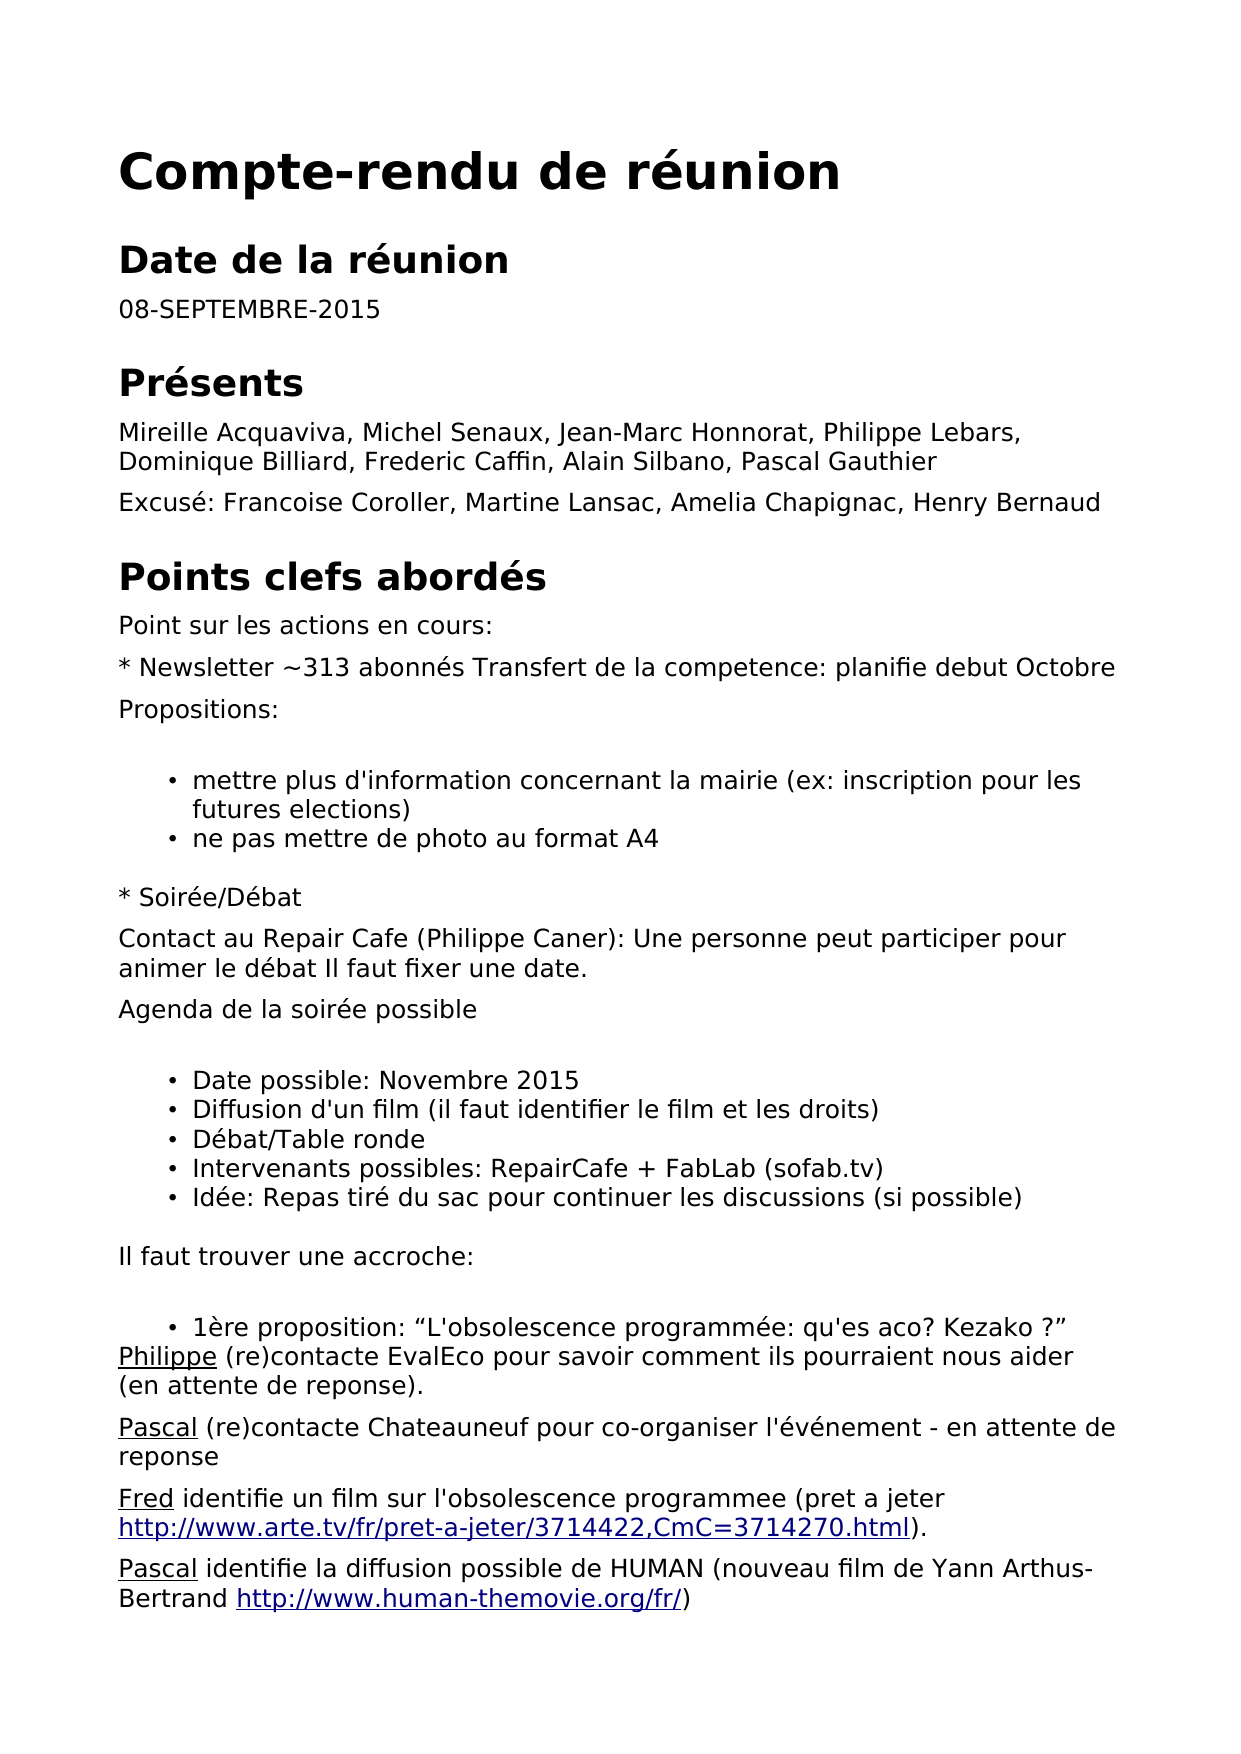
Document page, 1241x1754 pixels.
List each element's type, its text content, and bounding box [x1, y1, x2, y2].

list mettre plus d'information concernant la mairie (ex: inscription pour les futures elections) [177, 766, 1122, 824]
subtitle Présents [118, 362, 1122, 405]
text * Soirée/Débat [118, 883, 1122, 912]
subtitle Points clefs abordés [118, 555, 1122, 599]
text Agenda de la soirée possible [118, 995, 1122, 1024]
text Il faut trouver une accroche: [118, 1242, 1122, 1271]
text Contact au Repair Cafe (Philippe Caner): Une personne peut participer pour animer le débat Il faut fixer une date. [118, 924, 1122, 983]
text Pascal identifie la diffusion possible de HUMAN (nouveau film de Yann Arthus-Bertrand http://www.human-themovie.org/fr/) [118, 1555, 1122, 1613]
text Excusé: Francoise Coroller, Martine Lansac, Amelia Chapignac, Henry Bernaud [118, 489, 1122, 518]
list Date possible: Novembre 2015 [177, 1067, 1122, 1096]
list Idée: Repas tiré du sac pour continuer les discussions (si possible) [177, 1183, 1122, 1212]
list Débat/Table ronde [177, 1125, 1122, 1154]
list ne pas mettre de photo au format A4 [177, 824, 1122, 853]
subtitle Compte-rendu de réunion [118, 143, 1122, 201]
text Philippe (re)contacte EvalEco pour savoir comment ils pourraient nous aider (en attente de reponse). [118, 1342, 1122, 1401]
list 1ère proposition: “L'obsolescence programmée: qu'es aco? Kezako ?” [177, 1313, 1122, 1342]
text Mireille Acquaviva, Michel Senaux, Jean-Marc Honnorat, Philippe Lebars, Dominique Billiard, Frederic Caffin, Alain Silbano, Pascal Gauthier [118, 418, 1122, 476]
text * Newsletter ~313 abonnés Transfert de la competence: planifie debut Octobre [118, 653, 1122, 682]
list Diffusion d'un film (il faut identifier le film et les droits) [177, 1096, 1122, 1125]
list Intervenants possibles: RepairCafe + FabLab (sofab.tv) [177, 1154, 1122, 1183]
text Fred identifie un film sur l'obsolescence programmee (pret a jeter http://www.arte.tv/fr/pret-a-jeter/3714422,CmC=3714270.html). [118, 1484, 1122, 1542]
text 08-SEPTEMBRE-2015 [118, 295, 1122, 324]
subtitle Date de la réunion [118, 239, 1122, 282]
text Propositions: [118, 695, 1122, 724]
text Point sur les actions en cours: [118, 611, 1122, 641]
text Pascal (re)contacte Chateauneuf pour co-organiser l'événement - en attente de reponse [118, 1413, 1122, 1471]
